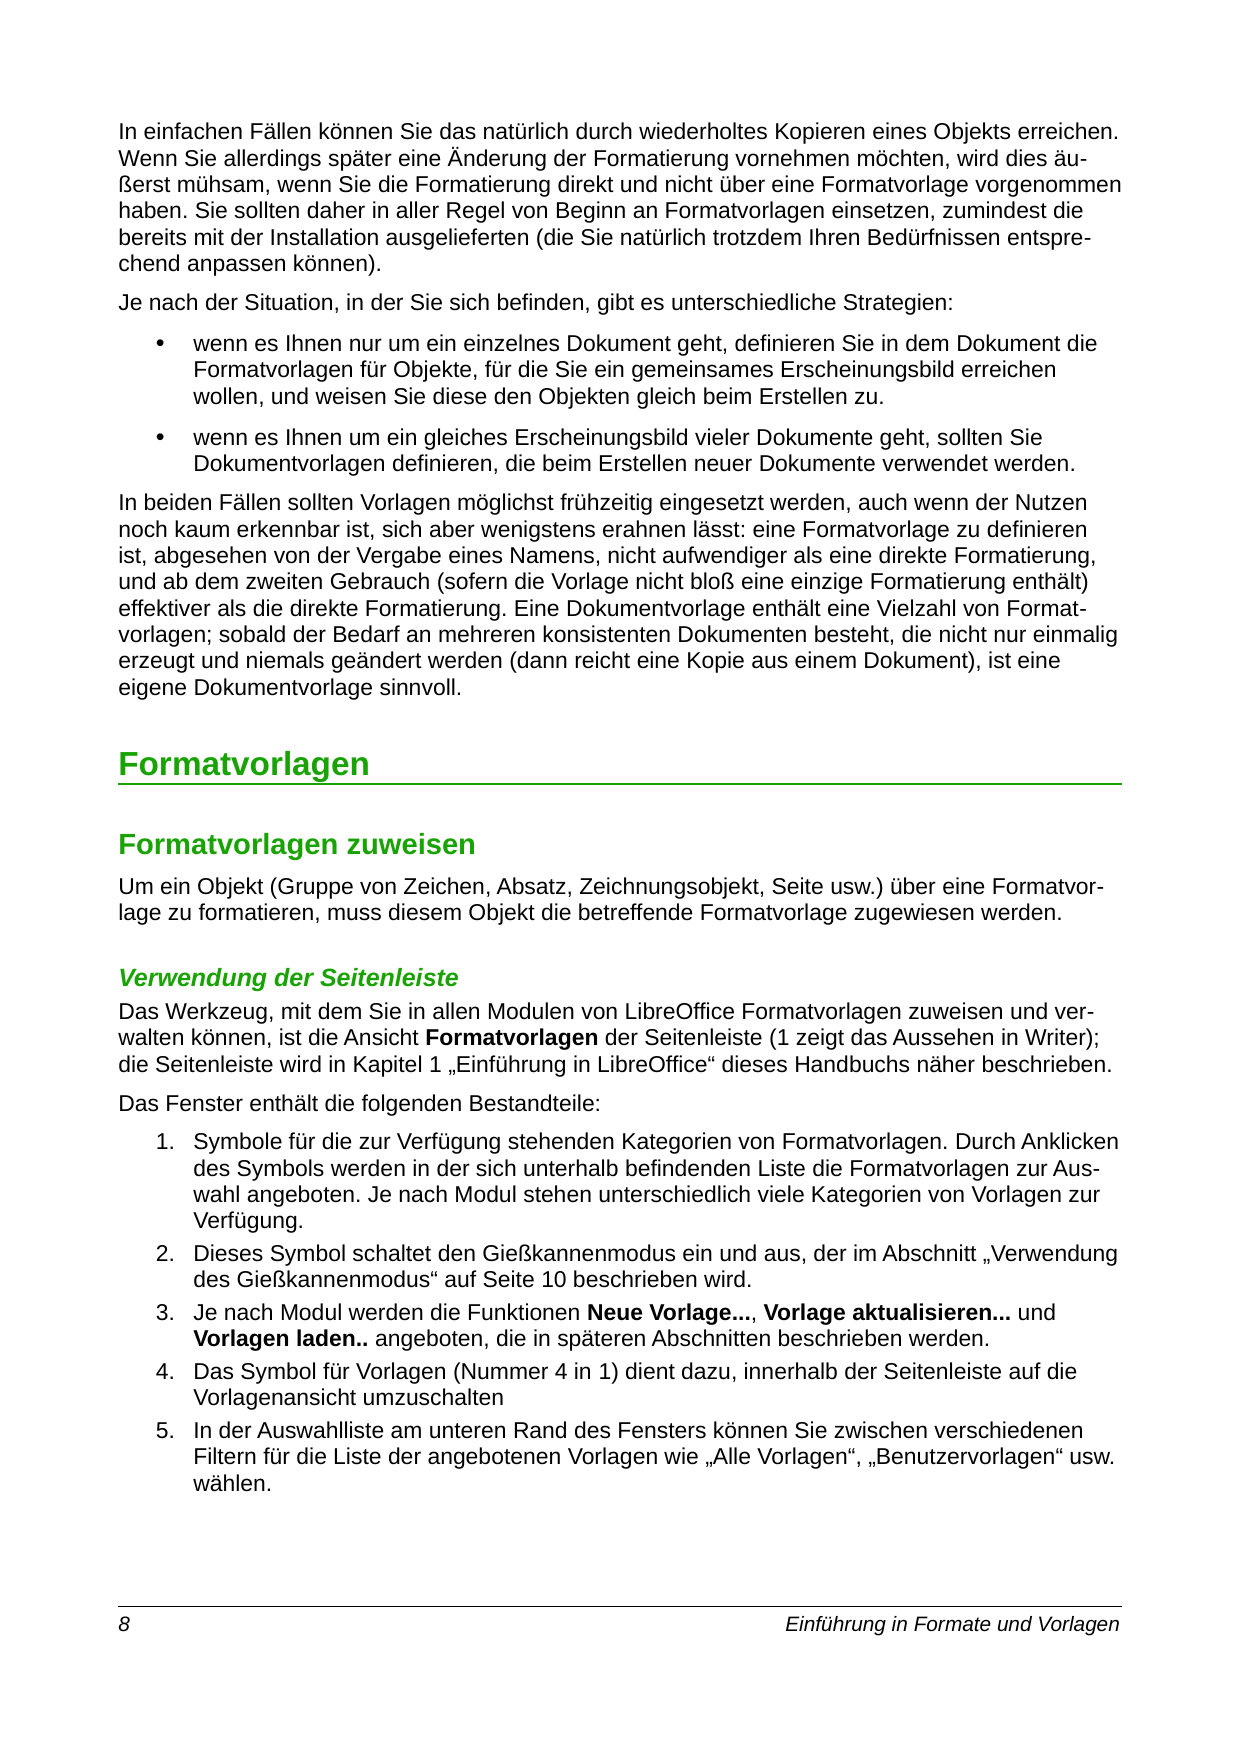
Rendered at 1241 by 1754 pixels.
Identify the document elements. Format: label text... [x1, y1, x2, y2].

subtitle Verwendung der Seitenleiste [118, 963, 1122, 992]
text Das Fenster enthält die folgenden Bestandteile: [118, 1089, 1122, 1116]
list wenn es Ihnen um ein gleiches Erscheinungsbild vieler Dokumente geht, sollten Sie Dokumentvorlagen definieren, die beim Erstellen neuer Dokumente verwendet werden. [156, 422, 1122, 477]
text Das Werkzeug, mit dem Sie in allen Modulen von LibreOffice Formatvorlagen zuweisen und ver­walten können, ist die Ansicht Formatvorlagen der Seitenleiste (Abbildung 1 zeigt das Aussehen in Writer); die Seitenleiste wird in Kapitel 1 „Einführung in LibreOffice“ dieses Handbuchs näher beschrieben. [118, 998, 1122, 1077]
text Um ein Objekt (Gruppe von Zeichen, Absatz, Zeichnungsobjekt, Seite usw.) über eine Formatvor­lage zu formatieren, muss diesem Objekt die betreffende Formatvorlage zugewiesen werden. [118, 873, 1122, 925]
list Je nach Modul werden die Funktionen Neue Vorlage..., Vorlage aktualisieren... und Vorlagen laden.. angeboten, die in späteren Abschnitten beschrieben werden. [156, 1299, 1122, 1352]
text Je nach der Situation, in der Sie sich befinden, gibt es unterschiedliche Strategien: [118, 289, 1122, 315]
text In beiden Fällen sollten Vorlagen möglichst frühzeitig eingesetzt werden, auch wenn der Nutzen noch kaum erkennbar ist, sich aber wenigstens erahnen lässt: eine Formatvorlage zu definieren ist, abgesehen von der Vergabe eines Namens, nicht aufwendiger als eine direkte Formatierung, und ab dem zweiten Gebrauch (sofern die Vorlage nicht bloß eine einzige Formatierung enthält) effektiver als die direkte Formatierung. Eine Dokumentvorlage enthält eine Vielzahl von Format­vorlagen; sobald der Bedarf an mehreren konsistenten Dokumenten besteht, die nicht nur einmalig erzeugt und niemals geändert werden (dann reicht eine Kopie aus einem Dokument), ist eine eigene Dokumentvorlage sinnvoll. [118, 489, 1122, 700]
list wenn es Ihnen nur um ein einzelnes Dokument geht, definieren Sie in dem Dokument die Formatvorlagen für Objekte, für die Sie ein gemeinsames Erscheinungsbild erreichen wollen, und weisen Sie diese den Objekten gleich beim Erstellen zu. [156, 328, 1122, 409]
subtitle Formatvorlagen [118, 744, 1122, 783]
list In der Auswahlliste am unteren Rand des Fensters können Sie zwischen verschiedenen Filtern für die Liste der angebotenen Vorlagen wie „Alle Vorlagen“, „Benutzervorlagen“ usw. wählen. [156, 1417, 1122, 1496]
list Das Symbol für Vorlagen (Nummer 4 in Abbildung 1) dient dazu, innerhalb der Seitenleiste auf die Vorlagenansicht umzuschalten [156, 1358, 1122, 1411]
text In einfachen Fällen können Sie das natürlich durch wiederholtes Kopieren eines Objekts erreichen. Wenn Sie allerdings später eine Änderung der Formatierung vornehmen möchten, wird dies äu­ßerst mühsam, wenn Sie die Formatierung direkt und nicht über eine Formatvorlage vorgenommen haben. Sie sollten daher in aller Regel von Beginn an Formatvorlagen einsetzen, zumindest die bereits mit der Installation ausgelieferten (die Sie natürlich trotzdem Ihren Bedürfnissen entspre­chend anpassen können). [118, 118, 1122, 276]
subtitle Formatvorlagen zuweisen [118, 827, 1122, 860]
list Dieses Symbol schaltet den Gießkannenmodus ein und aus, der im Abschnitt „Verwendung des Gießkannenmodus“ auf Seite 10 beschrieben wird. [156, 1240, 1122, 1293]
list Symbole für die zur Verfügung stehenden Kategorien von Formatvorlagen. Durch Anklicken des Symbols werden in der sich unterhalb befindenden Liste die Formatvorlagen zur Aus­wahl angeboten. Je nach Modul stehen unterschiedlich viele Kategorien von Vorlagen zur Verfügung. [156, 1128, 1122, 1234]
